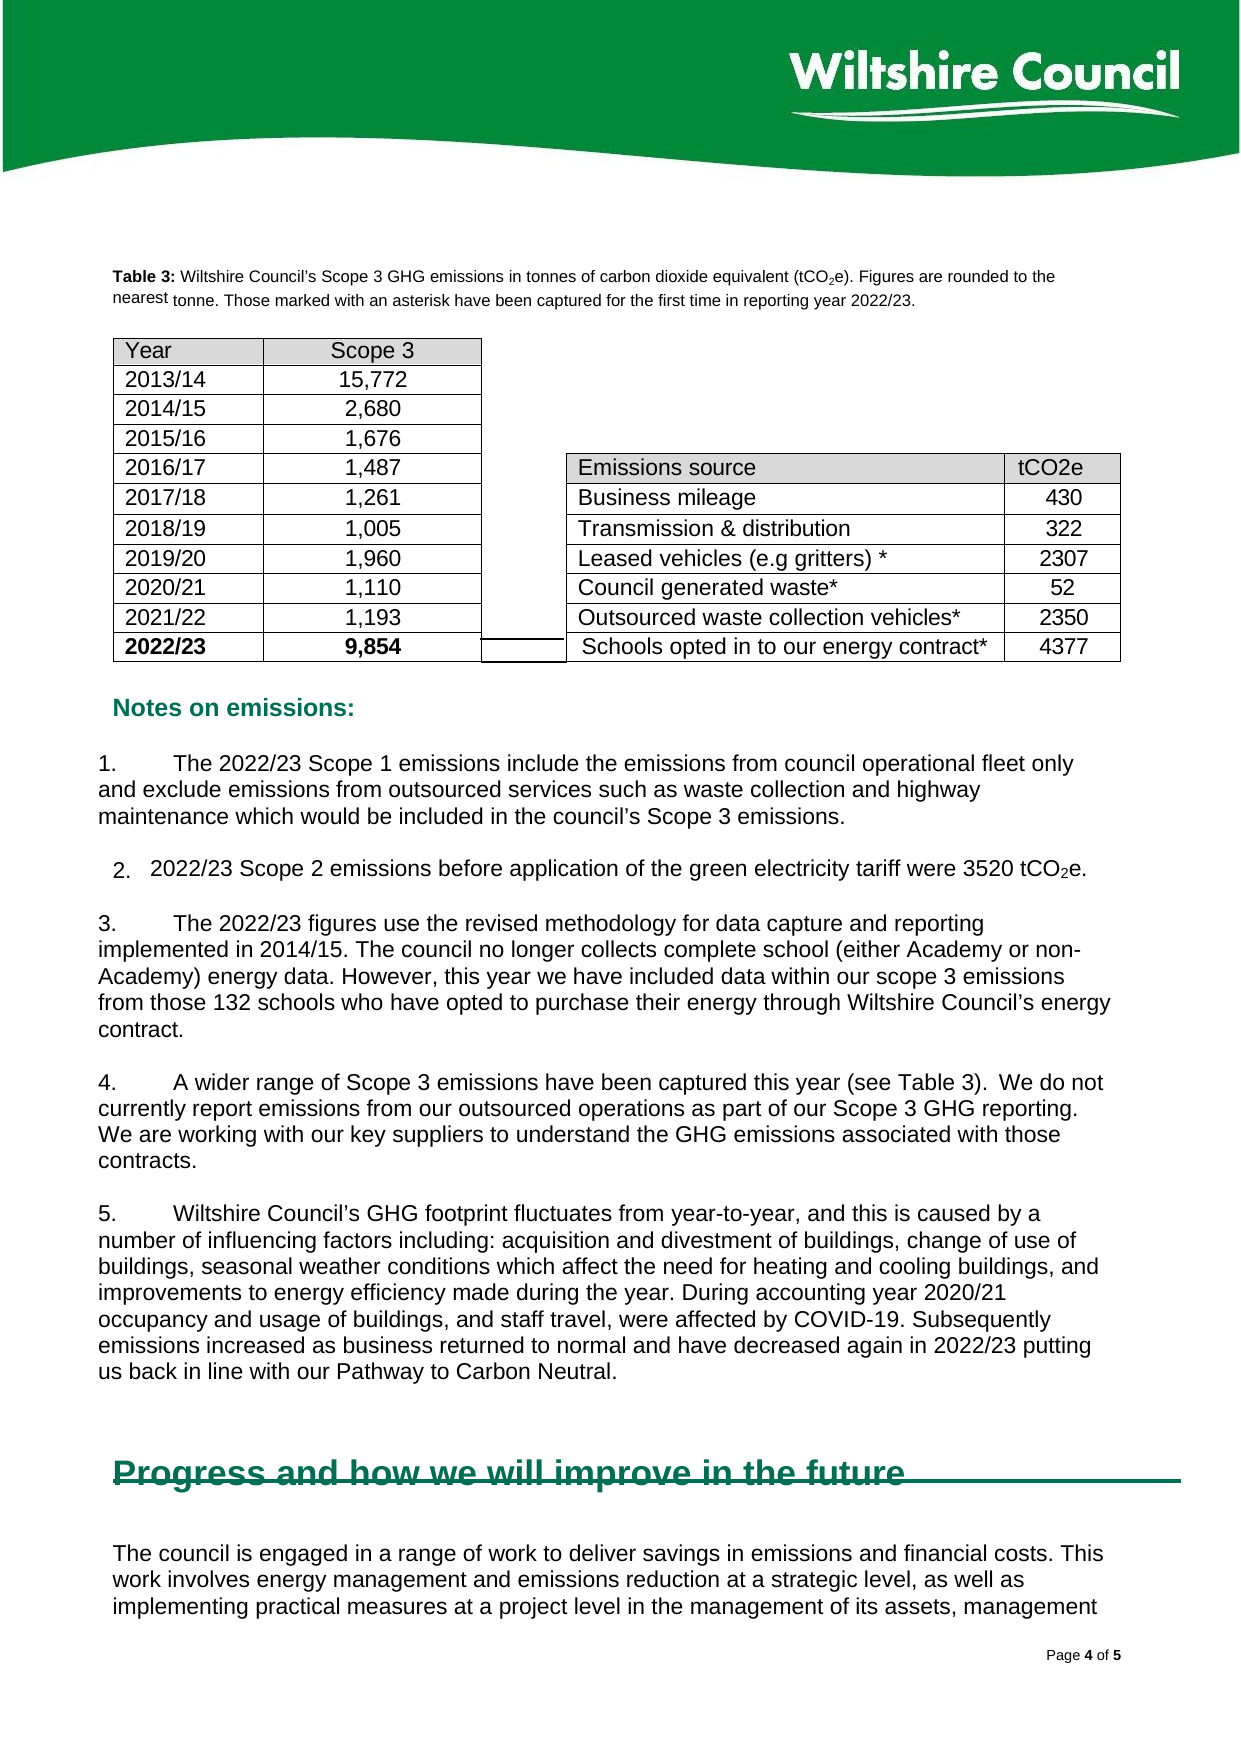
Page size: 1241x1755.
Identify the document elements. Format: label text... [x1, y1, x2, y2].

table_cell [482, 454, 566, 483]
table_cell [482, 484, 566, 514]
table_cell 2307 [1005, 545, 1120, 573]
table_cell 2022/23 [114, 633, 263, 661]
table_cell 2021/22 [114, 604, 263, 632]
table_cell Council generated waste* [567, 574, 1004, 602]
table_header Scope 3 [264, 339, 481, 364]
table_cell 2350 [1005, 604, 1120, 632]
table_cell [482, 515, 566, 543]
table_cell 2,680 [264, 395, 481, 423]
list 2022/23 Scope 2 emissions before application of the green electricity tariff were 3520 tCO2e. [112, 855, 1155, 884]
table_cell 1,487 [264, 454, 481, 483]
subtitle Progress and how we will improve in the future [112, 1452, 1155, 1479]
table_cell 2015/16 [114, 425, 263, 453]
text Table 3: Wiltshire Council’s Scope 3 GHG emissions in tonnes of carbon dioxide equivalent (tCO2e). Figures are rounded to the nearest tonne. Those marked with an asterisk have been captured for the first time in reporting year 2022/23. [112, 269, 1114, 310]
table_cell Business mileage [567, 484, 1004, 514]
table_cell 52 [1005, 574, 1120, 602]
table_cell 1,110 [264, 574, 481, 602]
table_cell [482, 545, 566, 573]
table_header Year [114, 339, 263, 364]
table_cell 2018/19 [114, 515, 263, 543]
table_cell Schools opted in to our energy contract* [567, 633, 1004, 661]
table_cell [482, 604, 566, 632]
table_cell 1,261 [264, 484, 481, 514]
list The 2022/23 Scope 1 emissions include the emissions from council operational fleet only and exclude emissions from outsourced services such as waste collection and highway maintenance which would be included in the council’s Scope 3 emissions. [98, 750, 1096, 829]
table_cell [482, 574, 566, 602]
table_cell 1,676 [264, 425, 481, 453]
table_cell 2013/14 [114, 366, 263, 394]
table_cell [482, 425, 1121, 453]
table_cell 9,854 [264, 633, 481, 661]
table_cell 1,960 [264, 545, 481, 573]
list A wider range of Scope 3 emissions have been captured this year (see Table 3). We do not currently report emissions from our outsourced operations as part of our Scope 3 GHG reporting. We are working with our key suppliers to understand the GHG emissions associated with those contracts. [98, 1068, 1107, 1174]
table_cell 2020/21 [114, 574, 263, 602]
table_cell 4377 [1005, 633, 1120, 661]
table_cell Transmission & distribution [567, 515, 1004, 543]
list The 2022/23 figures use the revised methodology for data capture and reporting implemented in 2014/15. The council no longer collects complete school (either Academy or non-Academy) energy data. However, this year we have included data within our scope 3 emissions from those 132 schools who have opted to purchase their energy through Wiltshire Council’s energy contract. [98, 910, 1111, 1042]
subtitle Progress and how we will improve in the future [112, 1480, 185, 1493]
table_cell 2014/15 [114, 395, 263, 423]
table_cell tCO2e [1005, 454, 1120, 483]
list Wiltshire Council’s GHG footprint fluctuates from year-to-year, and this is caused by a number of influencing factors including: acquisition and divestment of buildings, change of use of buildings, seasonal weather conditions which affect the need for heating and cooling buildings, and improvements to energy efficiency made during the year. During accounting year 2020/21 occupancy and usage of buildings, and staff travel, were affected by COVID-19. Subsequently emissions increased as business returned to normal and have decreased again in 2022/23 putting us back in line with our Pathway to Carbon Neutral. [98, 1200, 1107, 1385]
table_cell Emissions source [567, 454, 1004, 483]
table_cell 1,193 [264, 604, 481, 632]
table_header [482, 339, 1121, 364]
table_cell [482, 395, 1121, 423]
table_cell 430 [1005, 484, 1120, 514]
table_cell 2017/18 [114, 484, 263, 514]
subtitle Progress and how we will improve in the future [182, 1483, 1155, 1493]
text The council is engaged in a range of work to deliver savings in emissions and financial costs. This work involves energy management and emissions reduction at a strategic level, as well as implementing practical measures at a project level in the management of its assets, management [112, 1540, 1114, 1619]
text Notes on emissions: [112, 692, 1155, 721]
table_cell [482, 366, 1121, 394]
table_cell 2019/20 [114, 545, 263, 573]
table_cell 15,772 [264, 366, 481, 394]
table_cell Outsourced waste collection vehicles* [567, 604, 1004, 632]
table_cell 1,005 [264, 515, 481, 543]
table_cell [482, 633, 566, 661]
table_cell Leased vehicles (e.g gritters) * [567, 545, 1004, 573]
table_cell 322 [1005, 515, 1120, 543]
table_cell 2016/17 [114, 454, 263, 483]
